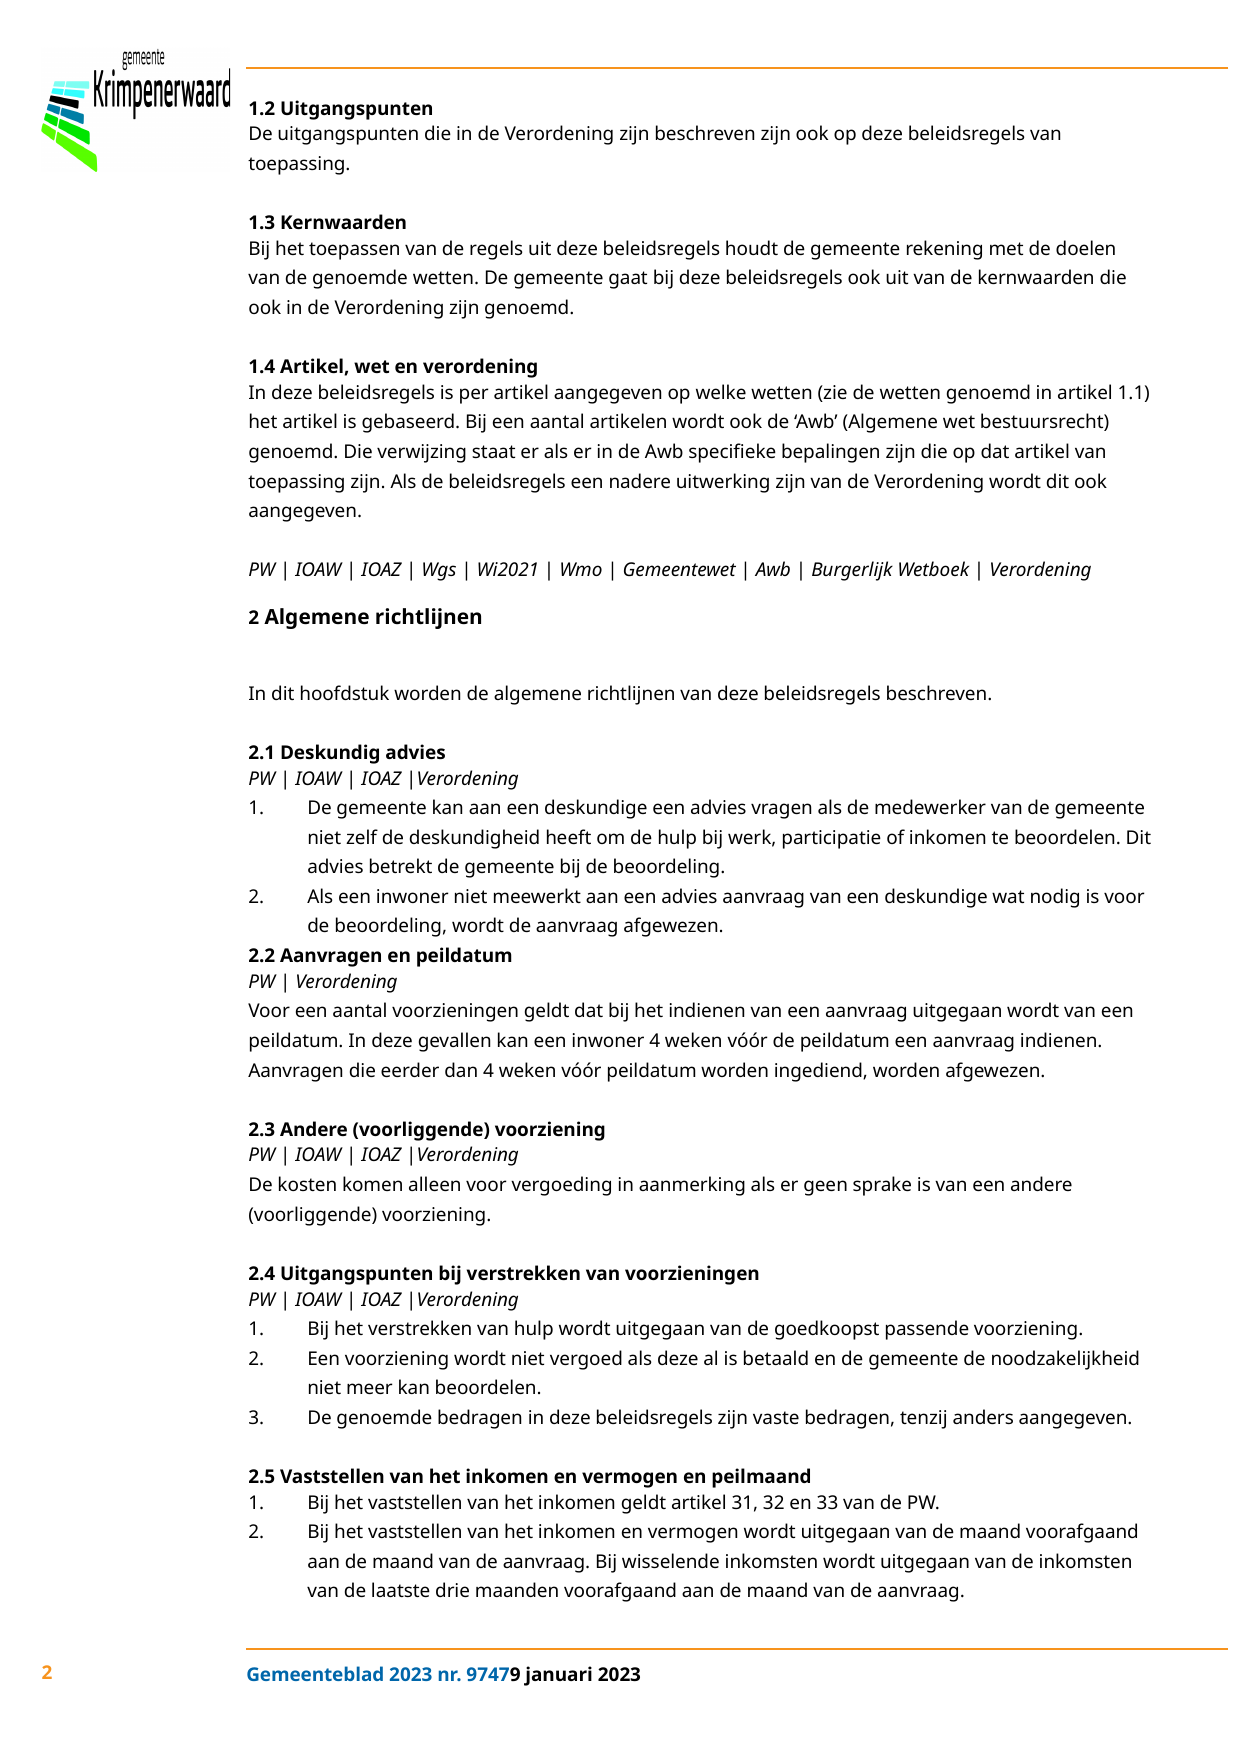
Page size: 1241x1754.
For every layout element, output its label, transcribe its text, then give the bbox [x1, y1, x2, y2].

text 1.3 Kernwaarden [248, 209, 1152, 235]
text 1.2 Uitgangspunten [248, 95, 1152, 121]
list Bij het vaststellen van het inkomen geldt artikel 31, 32 en 33 van de PW. [248, 1489, 1152, 1515]
text In dit hoofdstuk worden de algemene richtlijnen van deze beleidsregels beschreven. [248, 680, 1152, 706]
text PW | IOAW | IOAZ |Verordening [248, 1142, 1152, 1167]
list De gemeente kan aan een deskundige een advies vragen als de medewerker van de gemeente niet zelf de deskundigheid heeft om de hulp bij werk, participatie of inkomen te beoordelen. Dit advies betrekt de gemeente bij de beoordeling. [248, 794, 1152, 879]
list De genoemde bedragen in deze beleidsregels zijn vaste bedragen, tenzij anders aangegeven. [248, 1404, 1152, 1430]
text 2.4 Uitgangspunten bij verstrekken van voorzieningen [248, 1260, 1152, 1286]
list Een voorziening wordt niet vergoed als deze al is betaald en de gemeente de noodzakelijkheid niet meer kan beoordelen. [248, 1345, 1152, 1400]
text Bij het toepassen van de regels uit deze beleidsregels houdt de gemeente rekening met de doelen van de genoemde wetten. De gemeente gaat bij deze beleidsregels ook uit van de kernwaarden die ook in de Verordening zijn genoemd. [248, 235, 1152, 320]
list Als een inwoner niet meewerkt aan een advies aanvraag van een deskundige wat nodig is voor de beoordeling, wordt de aanvraag afgewezen. [248, 883, 1152, 938]
text PW | IOAW | IOAZ |Verordening [248, 1286, 1152, 1311]
text PW | Verordening [248, 968, 1152, 994]
text In deze beleidsregels is per artikel aangegeven op welke wetten (zie de wetten genoemd in artikel 1.1) het artikel is gebaseerd. Bij een aantal artikelen wordt ook de ‘Awb’ (Algemene wet bestuursrecht) genoemd. Die verwijzing staat er als er in de Awb specifieke bepalingen zijn die op dat artikel van toepassing zijn. Als de beleidsregels een nadere uitwerking zijn van de Verordening wordt dit ook aangegeven. [248, 379, 1152, 523]
text 2.1 Deskundig advies [248, 739, 1152, 765]
list Bij het verstrekken van hulp wordt uitgegaan van de goedkoopst passende voorziening. [248, 1315, 1152, 1341]
picture [41, 47, 231, 172]
text 1.4 Artikel, wet en verordening [248, 353, 1152, 379]
text Voor een aantal voorzieningen geldt dat bij het indienen van een aanvraag uitgegaan wordt van een peildatum. In deze gevallen kan een inwoner 4 weken vóór de peildatum een aanvraag indienen. Aanvragen die eerder dan 4 weken vóór peildatum worden ingediend, worden afgewezen. [248, 998, 1152, 1082]
text 2 Algemene richtlijnen [248, 602, 1152, 631]
text 2.2 Aanvragen en peildatum [248, 942, 1152, 968]
text De kosten komen alleen voor vergoeding in aanmerking als er geen sprake is van een andere (voorliggende) voorziening. [248, 1171, 1152, 1227]
text 2.3 Andere (voorliggende) voorziening [248, 1116, 1152, 1142]
text 2.5 Vaststellen van het inkomen en vermogen en peilmaand [248, 1463, 1152, 1489]
list Bij het vaststellen van het inkomen en vermogen wordt uitgegaan van de maand voorafgaand aan de maand van de aanvraag. Bij wisselende inkomsten wordt uitgegaan van de inkomsten van de laatste drie maanden voorafgaand aan de maand van de aanvraag. [248, 1518, 1152, 1603]
text PW | IOAW | IOAZ | Wgs | Wi2021 | Wmo | Gemeentewet | Awb | Burgerlijk Wetboek | Verordening [248, 557, 1152, 582]
text De uitgangspunten die in de Verordening zijn beschreven zijn ook op deze beleidsregels van toepassing. [248, 121, 1152, 176]
text PW | IOAW | IOAZ |Verordening [248, 765, 1152, 791]
